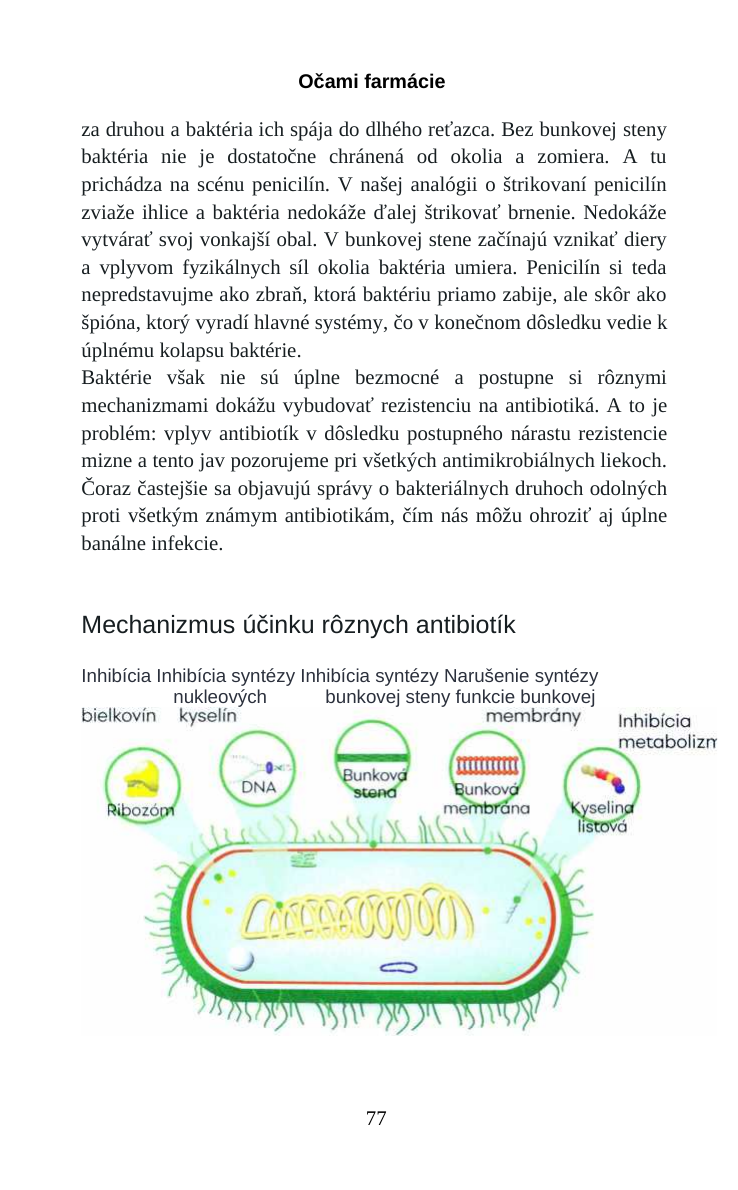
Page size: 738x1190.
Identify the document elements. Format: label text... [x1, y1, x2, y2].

text Baktérie však nie sú úplne bezmocné a postupne si rôznymi mechanizmami dokážu vybudovať rezistenciu na antibiotiká. A to je problém: vplyv antibiotík v dôsledku postupného nárastu rezistencie mizne a tento jav pozorujeme pri všetkých antimikrobiálnych liekoch. Čoraz častejšie sa objavujú správy o bakteriálnych druhoch odolných proti všetkým známym antibiotikám, čím nás môžu ohroziť aj úplne banálne infekcie. [81, 365, 668, 555]
subtitle Mechanizmus účinku rôznych antibiotík [81, 611, 668, 639]
picture [81, 707, 718, 1036]
text za druhou a baktéria ich spája do dlhého reťazca. Bez bunkovej steny baktéria nie je dostatočne chránená od okolia a zomiera. A tu prichádza na scénu penicilín. V našej analógii o štrikovaní penicilín zviaže ihlice a baktéria nedokáže ďalej štrikovať brnenie. Nedokáže vytvárať svoj vonkajší obal. V bunkovej stene začínajú vznikať diery a vplyvom fyzikálnych síl okolia baktéria umiera. Penicilín si teda nepredstavujme ako zbraň, ktorá baktériu priamo zabije, ale skôr ako špióna, ktorý vyradí hlavné systémy, čo v konečnom dôsledku vedie k úplnému kolapsu baktérie. [81, 117, 668, 362]
text Inhibícia Inhibícia syntézy Inhibícia syntézy Narušenie syntézy nukleových bunkovej steny funkcie bunkovej [81, 666, 668, 707]
